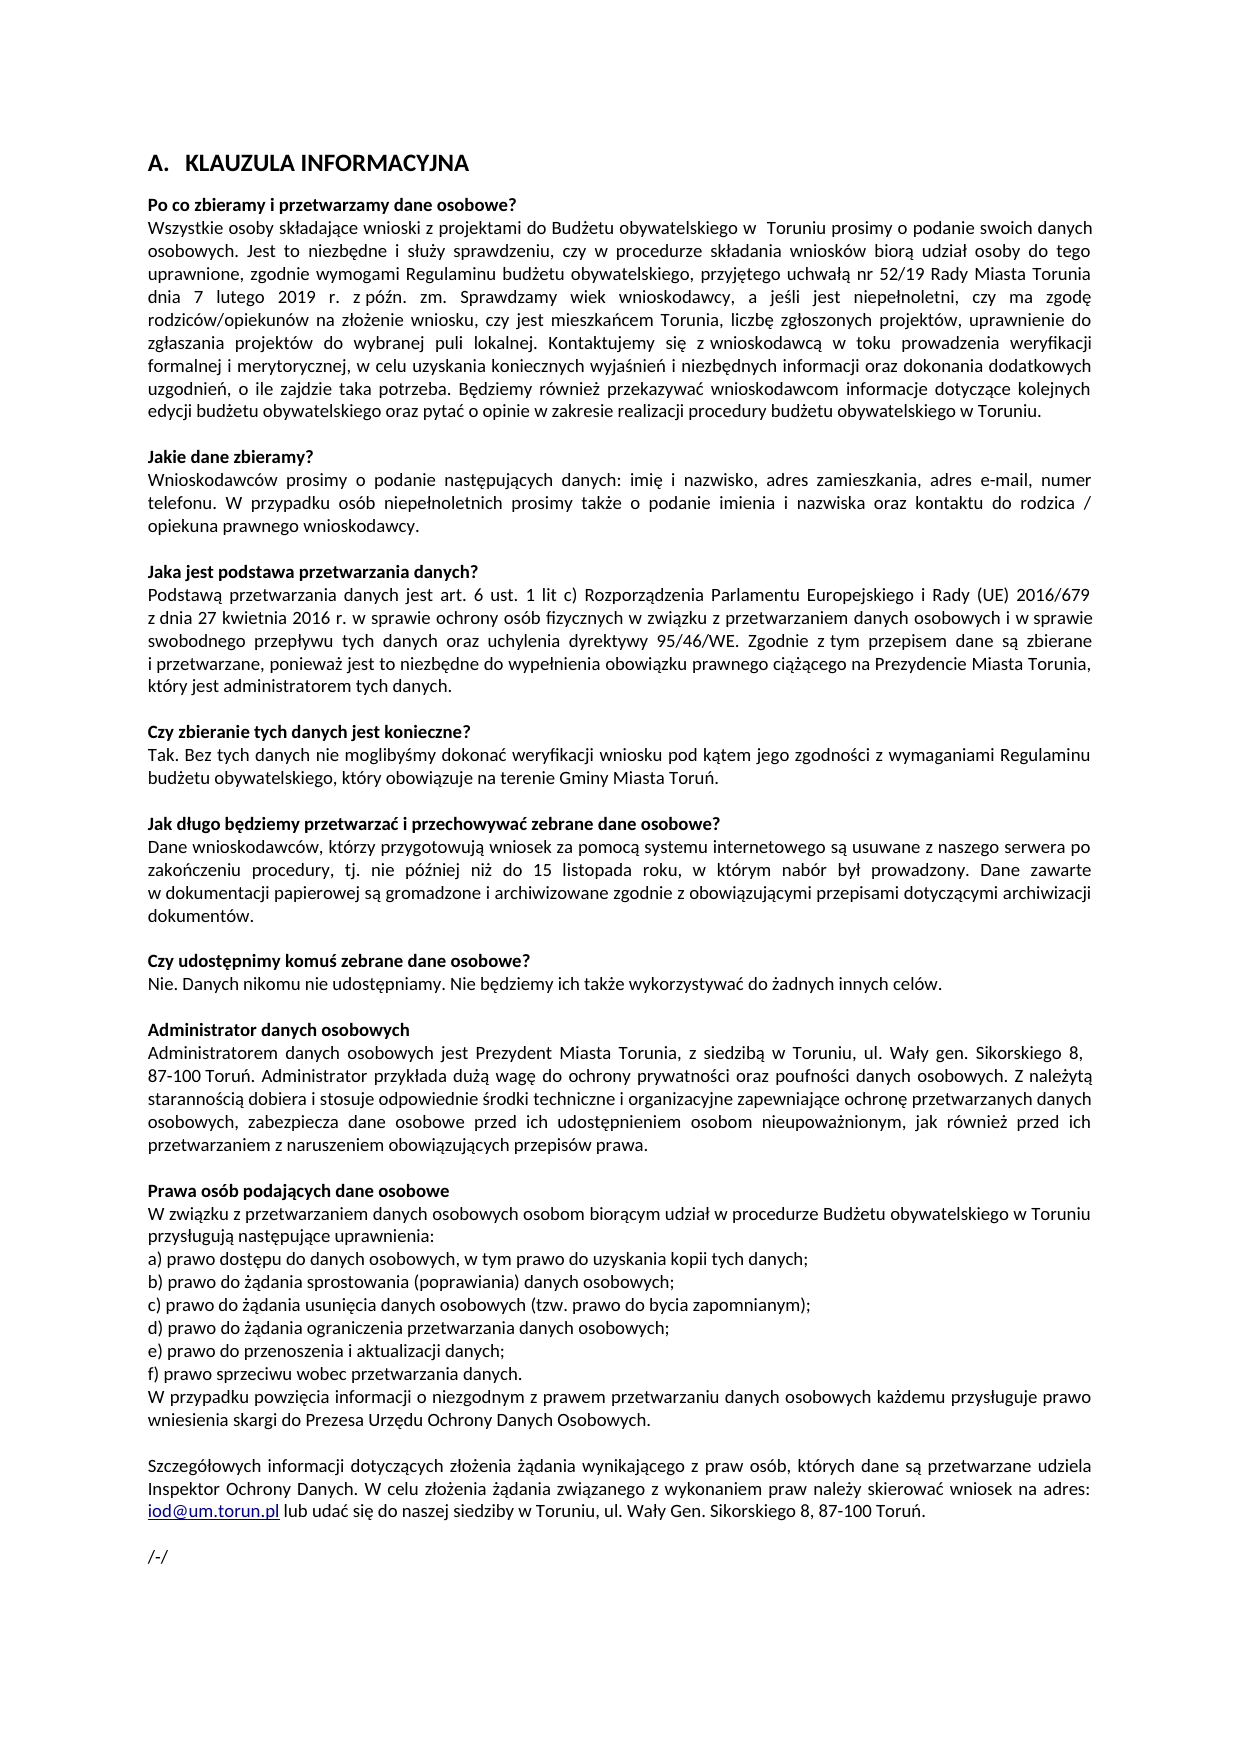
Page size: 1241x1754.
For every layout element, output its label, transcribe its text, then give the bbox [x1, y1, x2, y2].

text Podstawą przetwarzania danych jest art. 6 ust. 1 lit c) Rozporządzenia Parlamentu Europejskiego i Rady (UE) 2016/679 z dnia 27 kwietnia 2016 r. w sprawie ochrony osób fizycznych w związku z przetwarzaniem danych osobowych i w sprawie swobodnego przepływu tych danych oraz uchylenia dyrektywy 95/46/WE. Zgodnie z tym przepisem dane są zbierane i przetwarzane, ponieważ jest to niezbędne do wypełnienia obowiązku prawnego ciążącego na Prezydencie Miasta Torunia, który jest administratorem tych danych. [148, 583, 1093, 698]
text W przypadku powzięcia informacji o niezgodnym z prawem przetwarzaniu danych osobowych każdemu przysługuje prawo wniesienia skargi do Prezesa Urzędu Ochrony Danych Osobowych. [148, 1385, 1093, 1431]
text Nie. Danych nikomu nie udostępniamy. Nie będziemy ich także wykorzystywać do żadnych innych celów. [148, 973, 1093, 996]
text Prawa osób podających dane osobowe [148, 1179, 1093, 1202]
text e) prawo do przenoszenia i aktualizacji danych; [148, 1339, 1093, 1362]
text Szczegółowych informacji dotyczących złożenia żądania wynikającego z praw osób, których dane są przetwarzane udziela Inspektor Ochrony Danych. W celu złożenia żądania związanego z wykonaniem praw należy skierować wniosek na adres: iod@um.torun.pl lub udać się do naszej siedziby w Toruniu, ul. Wały Gen. Sikorskiego 8, 87-100 Toruń. [148, 1454, 1093, 1523]
text Administratorem danych osobowych jest Prezydent Miasta Torunia, z siedzibą w Toruniu, ul. Wały gen. Sikorskiego 8, 87-100 Toruń. Administrator przykłada dużą wagę do ochrony prywatności oraz poufności danych osobowych. Z należytą starannością dobiera i stosuje odpowiednie środki techniczne i organizacyjne zapewniające ochronę przetwarzanych danych osobowych, zabezpiecza dane osobowe przed ich udostępnieniem osobom nieupoważnionym, jak również przed ich przetwarzaniem z naruszeniem obowiązujących przepisów prawa. [148, 1041, 1093, 1156]
text W związku z przetwarzaniem danych osobowych osobom biorącym udział w procedurze Budżetu obywatelskiego w Toruniu przysługują następujące uprawnienia: [148, 1202, 1093, 1248]
text c) prawo do żądania usunięcia danych osobowych (tzw. prawo do bycia zapomnianym); [148, 1293, 1093, 1316]
text f) prawo sprzeciwu wobec przetwarzania danych. [148, 1362, 1093, 1385]
text Jaka jest podstawa przetwarzania danych? [148, 560, 1093, 583]
text Wszystkie osoby składające wnioski z projektami do Budżetu obywatelskiego w Toruniu prosimy o podanie swoich danych osobowych. Jest to niezbędne i służy sprawdzeniu, czy w procedurze składania wniosków biorą udział osoby do tego uprawnione, zgodnie wymogami Regulaminu budżetu obywatelskiego, przyjętego uchwałą nr 52/19 Rady Miasta Torunia dnia 7 lutego 2019 r. z późn. zm. Sprawdzamy wiek wnioskodawcy, a jeśli jest niepełnoletni, czy ma zgodę rodziców/opiekunów na złożenie wniosku, czy jest mieszkańcem Torunia, liczbę zgłoszonych projektów, uprawnienie do zgłaszania projektów do wybranej puli lokalnej. Kontaktujemy się z wnioskodawcą w toku prowadzenia weryfikacji formalnej i merytorycznej, w celu uzyskania koniecznych wyjaśnień i niezbędnych informacji oraz dokonania dodatkowych uzgodnień, o ile zajdzie taka potrzeba. Będziemy również przekazywać wnioskodawcom informacje dotyczące kolejnych edycji budżetu obywatelskiego oraz pytać o opinie w zakresie realizacji procedury budżetu obywatelskiego w Toruniu. [148, 216, 1093, 423]
text a) prawo dostępu do danych osobowych, w tym prawo do uzyskania kopii tych danych; [148, 1248, 1093, 1271]
text Tak. Bez tych danych nie moglibyśmy dokonać weryfikacji wniosku pod kątem jego zgodności z wymaganiami Regulaminu budżetu obywatelskiego, który obowiązuje na terenie Gminy Miasta Toruń. [148, 743, 1093, 789]
text Czy udostępnimy komuś zebrane dane osobowe? [148, 950, 1093, 973]
text d) prawo do żądania ograniczenia przetwarzania danych osobowych; [148, 1316, 1093, 1339]
text Po co zbieramy i przetwarzamy dane osobowe? [148, 193, 1093, 216]
list KLAUZULA INFORMACYJNA [148, 148, 1093, 178]
text /-/ [148, 1546, 1093, 1568]
text Dane wnioskodawców, którzy przygotowują wniosek za pomocą systemu internetowego są usuwane z naszego serwera po zakończeniu procedury, tj. nie później niż do 15 listopada roku, w którym nabór był prowadzony. Dane zawarte w dokumentacji papierowej są gromadzone i archiwizowane zgodnie z obowiązującymi przepisami dotyczącymi archiwizacji dokumentów. [148, 835, 1093, 927]
text Jak długo będziemy przetwarzać i przechowywać zebrane dane osobowe? [148, 812, 1093, 835]
text Administrator danych osobowych [148, 1018, 1093, 1041]
text Jakie dane zbieramy? [148, 446, 1093, 468]
text Wnioskodawców prosimy o podanie następujących danych: imię i nazwisko, adres zamieszkania, adres e-mail, numer telefonu. W przypadku osób niepełnoletnich prosimy także o podanie imienia i nazwiska oraz kontaktu do rodzica / opiekuna prawnego wnioskodawcy. [148, 468, 1093, 537]
text Czy zbieranie tych danych jest konieczne? [148, 721, 1093, 743]
text b) prawo do żądania sprostowania (poprawiania) danych osobowych; [148, 1271, 1093, 1293]
